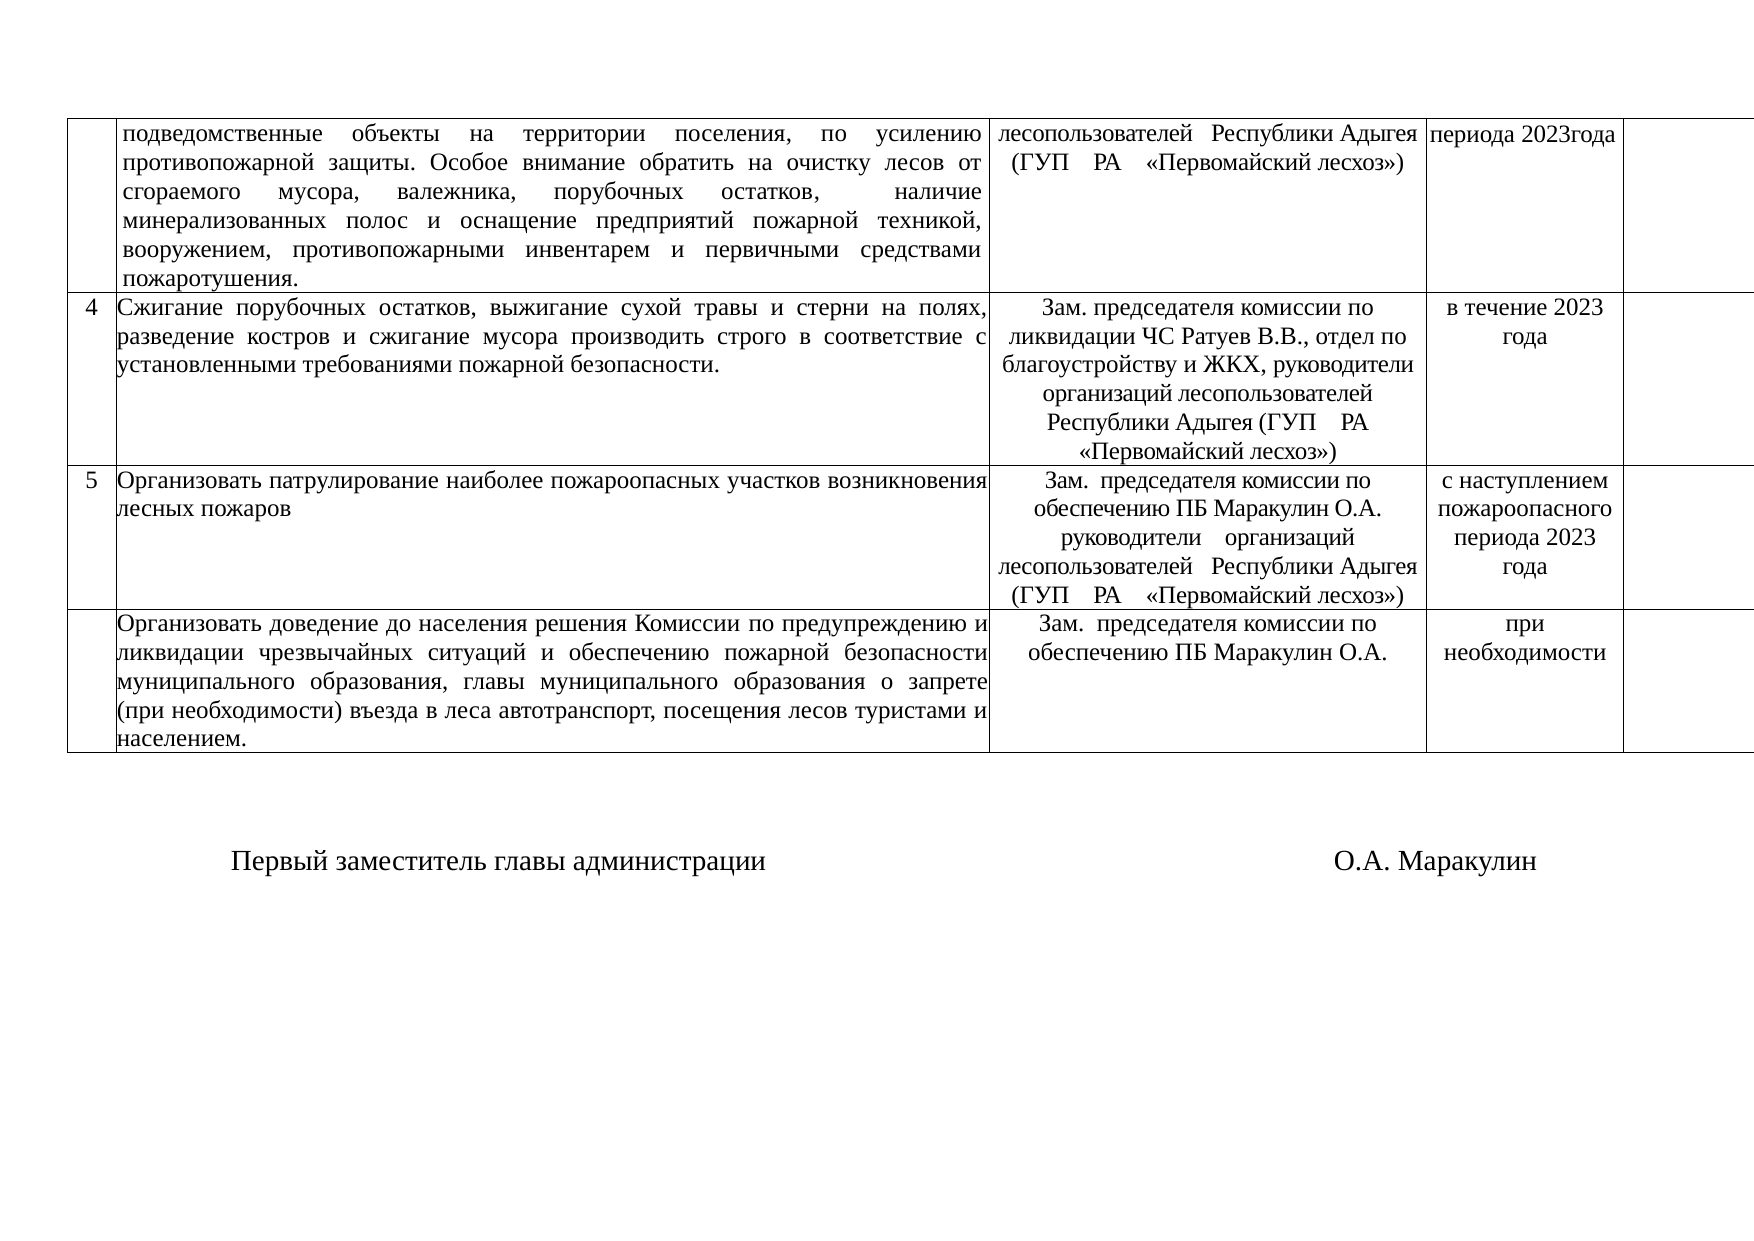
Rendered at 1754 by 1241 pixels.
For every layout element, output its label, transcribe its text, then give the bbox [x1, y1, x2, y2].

table_cell лесопользователей Республики Адыгея (ГУП РА «Первомайский лесхоз») [990, 119, 1426, 292]
table_cell 4 [68, 293, 116, 464]
table_cell Организовать патрулирование наиболее пожароопасных участков возникновения лесных пожаров [117, 466, 989, 608]
table_cell [1624, 466, 1754, 608]
table_cell [68, 119, 116, 292]
table_cell 5 [68, 466, 116, 608]
table_cell Зам. председателя комиссии по обеспечению ПБ Маракулин О.А. [990, 610, 1426, 752]
table_cell [68, 610, 116, 752]
table_cell при необходимости [1427, 610, 1623, 752]
table_cell в течение 2023 года [1427, 293, 1623, 464]
table_cell [1624, 610, 1754, 752]
table_cell [1624, 119, 1754, 292]
table_cell Сжигание порубочных остатков, выжигание сухой травы и стерни на полях, разведение костров и сжигание мусора производить строго в соответствие с установленными требованиями пожарной безопасности. [117, 293, 989, 464]
text Первый заместитель главы администрации О.А. Маракулин [231, 843, 1681, 877]
table_cell С наступлением пожароопасного периода 2023года [1427, 119, 1623, 292]
table_cell [1624, 293, 1754, 464]
table_cell с наступлением пожароопасного периода 2023 года [1427, 466, 1623, 608]
